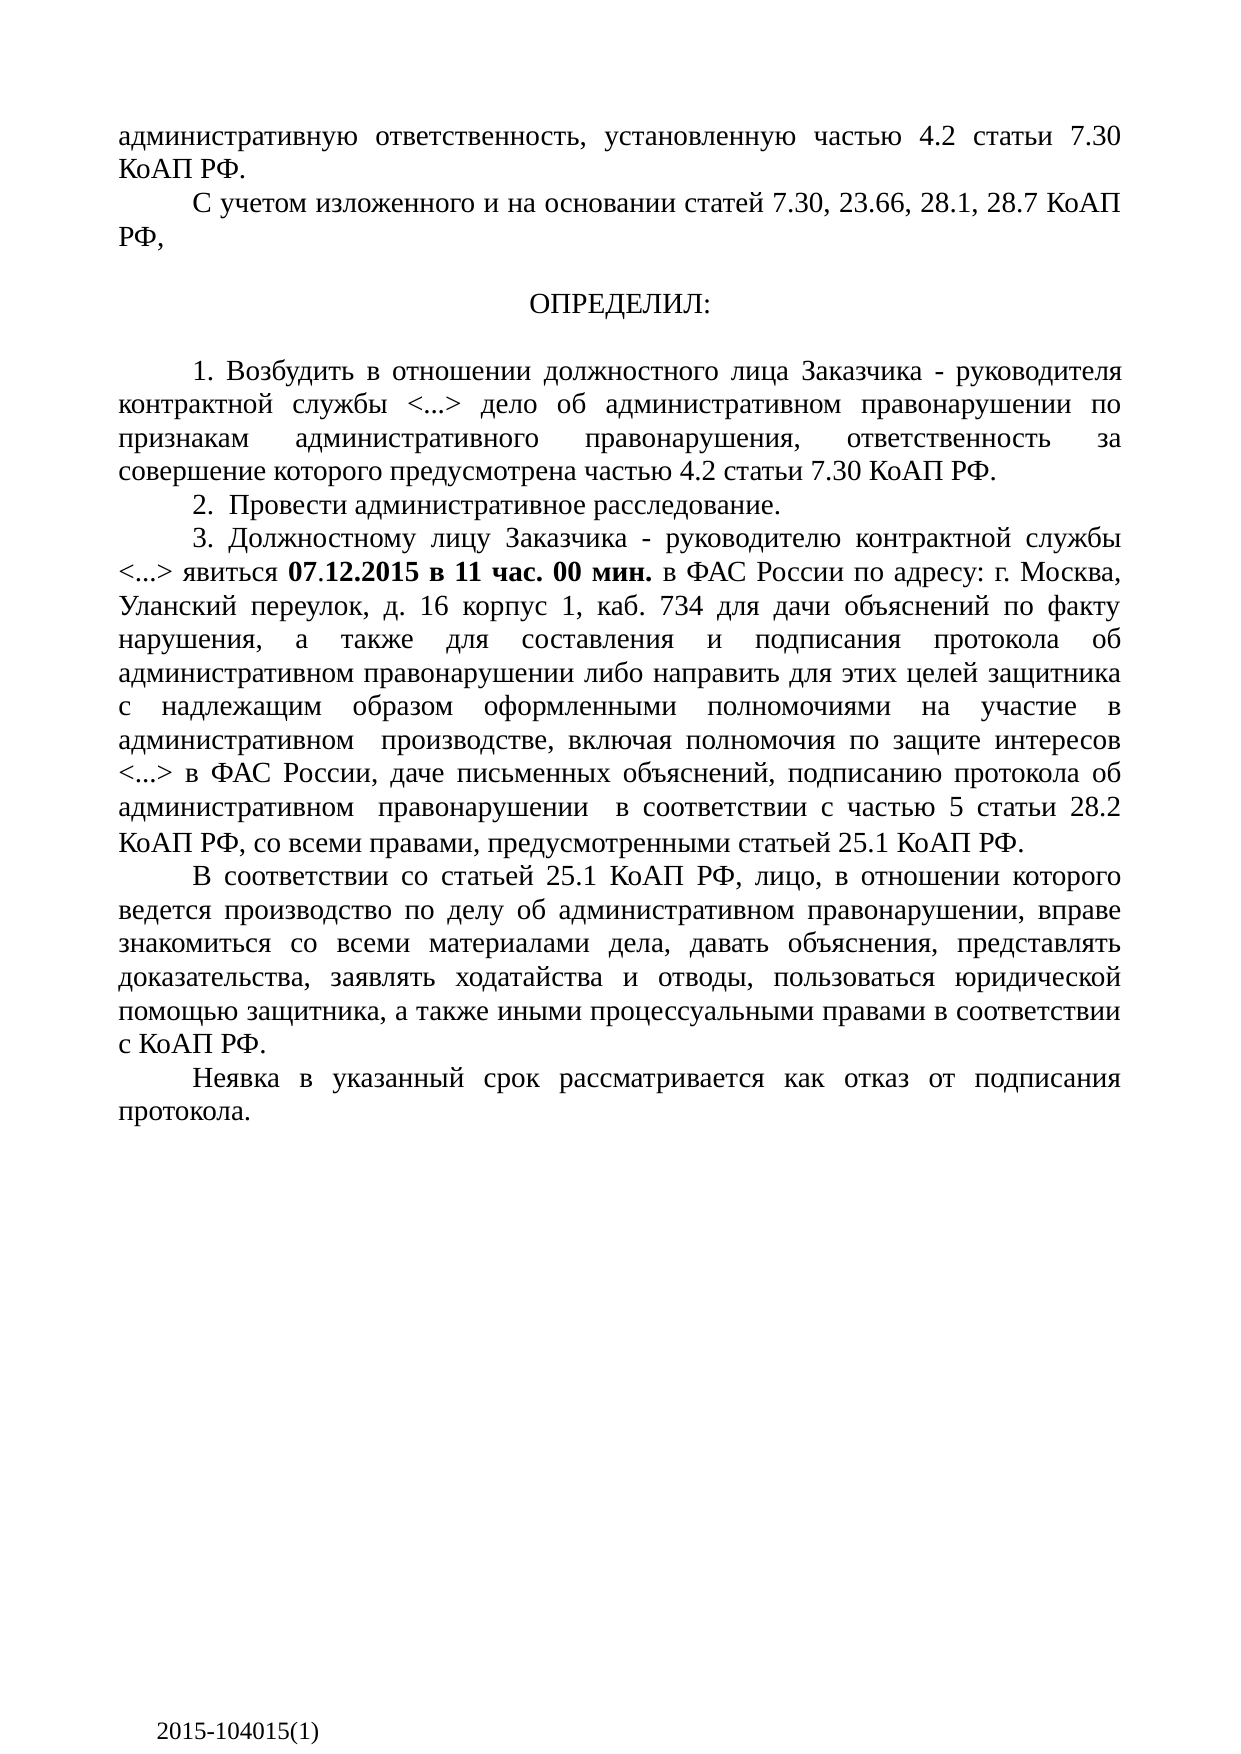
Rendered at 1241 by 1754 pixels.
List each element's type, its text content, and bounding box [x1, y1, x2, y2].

text ОПРЕДЕЛИЛ: [118, 286, 1122, 319]
text административную ответственность, установленную частью 4.2 статьи 7.30 КоАП РФ. [118, 118, 1122, 185]
text С учетом изложенного и на основании статей 7.30, 23.66, 28.1, 28.7 КоАП РФ, [118, 185, 1122, 252]
text 3. Должностному лицу Заказчика - руководителю контрактной службы <...> явиться 07.12.2015 в 11 час. 00 мин. в ФАС России по адресу: г. Москва, Уланский переулок, д. 16 корпус 1, каб. 734 для дачи объяснений по факту нарушения, а также для составления и подписания протокола об административном правонарушении либо направить для этих целей защитника с надлежащим образом оформленными полномочиями на участие в административном производстве, включая полномочия по защите интересов <...> в ФАС России, даче письменных объяснений, подписанию протокола об административном правонарушении в соответствии с частью 5 статьи 28.2 КоАП РФ, со всеми правами, предусмотренными статьей 25.1 КоАП РФ. [118, 521, 1122, 858]
text 2. Провести административное расследование. [118, 487, 1122, 521]
text Неявка в указанный срок рассматривается как отказ от подписания протокола. [118, 1060, 1122, 1127]
text 1. Возбудить в отношении должностного лица Заказчика - руководителя контрактной службы <...> дело об административном правонарушении по признакам административного правонарушения, ответственность за совершение которого предусмотрена частью 4.2 статьи 7.30 КоАП РФ. [118, 353, 1122, 487]
text В соответствии со статьей 25.1 КоАП РФ, лицо, в отношении которого ведется производство по делу об административном правонарушении, вправе знакомиться со всеми материалами дела, давать объяснения, представлять доказательства, заявлять ходатайства и отводы, пользоваться юридической помощью защитника, а также иными процессуальными правами в соответствии с КоАП РФ. [118, 858, 1122, 1060]
